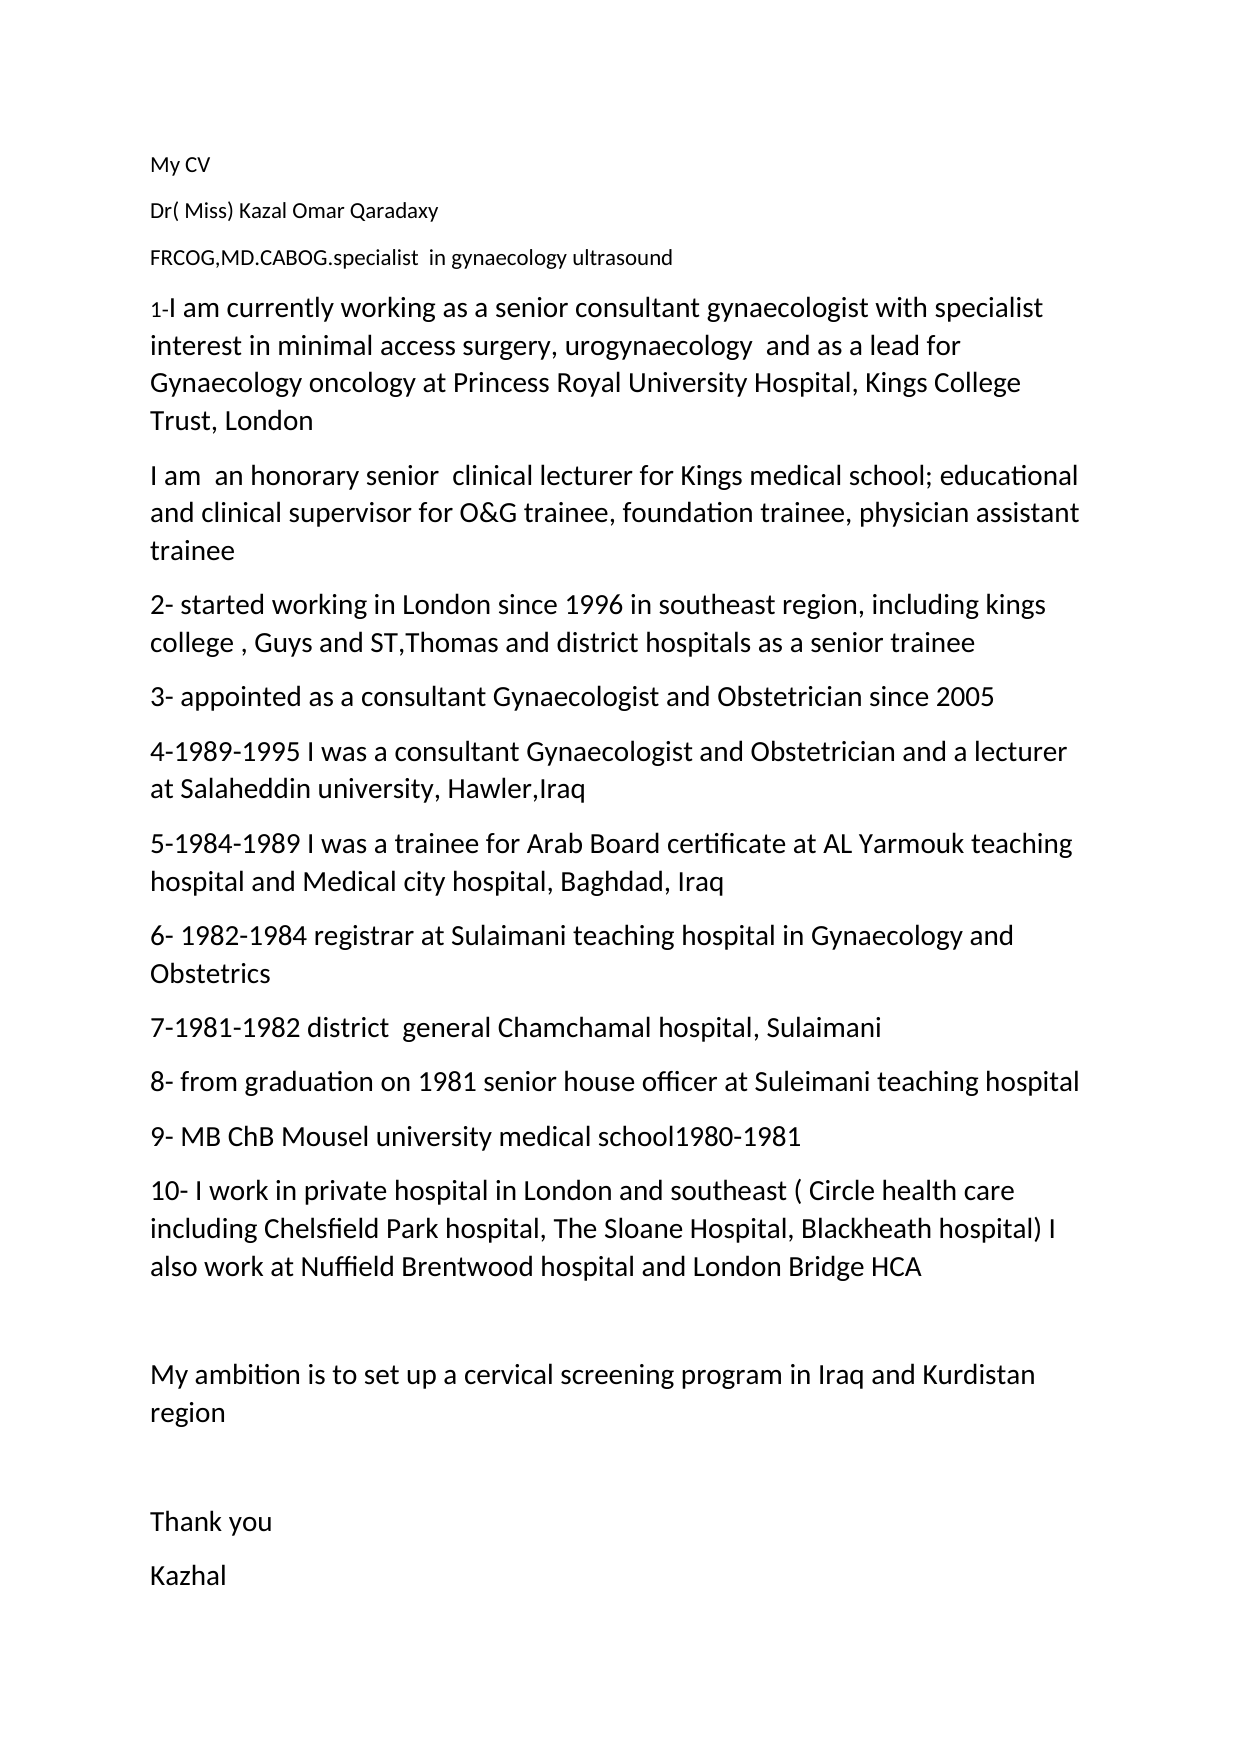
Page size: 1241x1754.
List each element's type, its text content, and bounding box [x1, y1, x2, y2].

text 7-1981-1982 district general Chamchamal hospital, Sulaimani [150, 1009, 1090, 1045]
text 10- I work in private hospital in London and southeast ( Circle health care including Chelsfield Park hospital, The Sloane Hospital, Blackheath hospital) I also work at Nuffield Brentwood hospital and London Bridge HCA [150, 1172, 1090, 1283]
text I am an honorary senior clinical lecturer for Kings medical school; educational and clinical supervisor for O&G trainee, foundation trainee, physician assistant trainee [150, 457, 1090, 568]
text Dr( Miss) Kazal Omar Qaradaxy [150, 196, 1090, 224]
text 3- appointed as a consultant Gynaecologist and Obstetrician since 2005 [150, 678, 1090, 714]
text Kazhal [150, 1557, 1090, 1593]
text 8- from graduation on 1981 senior house officer at Suleimani teaching hospital [150, 1063, 1090, 1099]
text Thank you [150, 1503, 1090, 1538]
text 5-1984-1989 I was a trainee for Arab Board certificate at AL Yarmouk teaching hospital and Medical city hospital, Baghdad, Iraq [150, 825, 1090, 898]
text 2- started working in London since 1996 in southeast region, including kings college , Guys and ST,Thomas and district hospitals as a senior trainee [150, 586, 1090, 660]
text 6- 1982-1984 registrar at Sulaimani teaching hospital in Gynaecology and Obstetrics [150, 917, 1090, 990]
text My CV [150, 150, 1090, 178]
text My ambition is to set up a cervical screening program in Iraq and Kurdistan region [150, 1356, 1090, 1430]
text 4-1989-1995 I was a consultant Gynaecologist and Obstetrician and a lecturer at Salaheddin university, Hawler,Iraq [150, 733, 1090, 806]
text 1-I am currently working as a senior consultant gynaecologist with specialist interest in minimal access surgery, urogynaecology and as a lead for Gynaecology oncology at Princess Royal University Hospital, Kings College Trust, London [150, 289, 1090, 438]
text FRCOG,MD.CABOG.specialist in gynaecology ultrasound [150, 243, 1090, 271]
text 9- MB ChB Mousel university medical school1980-1981 [150, 1118, 1090, 1153]
